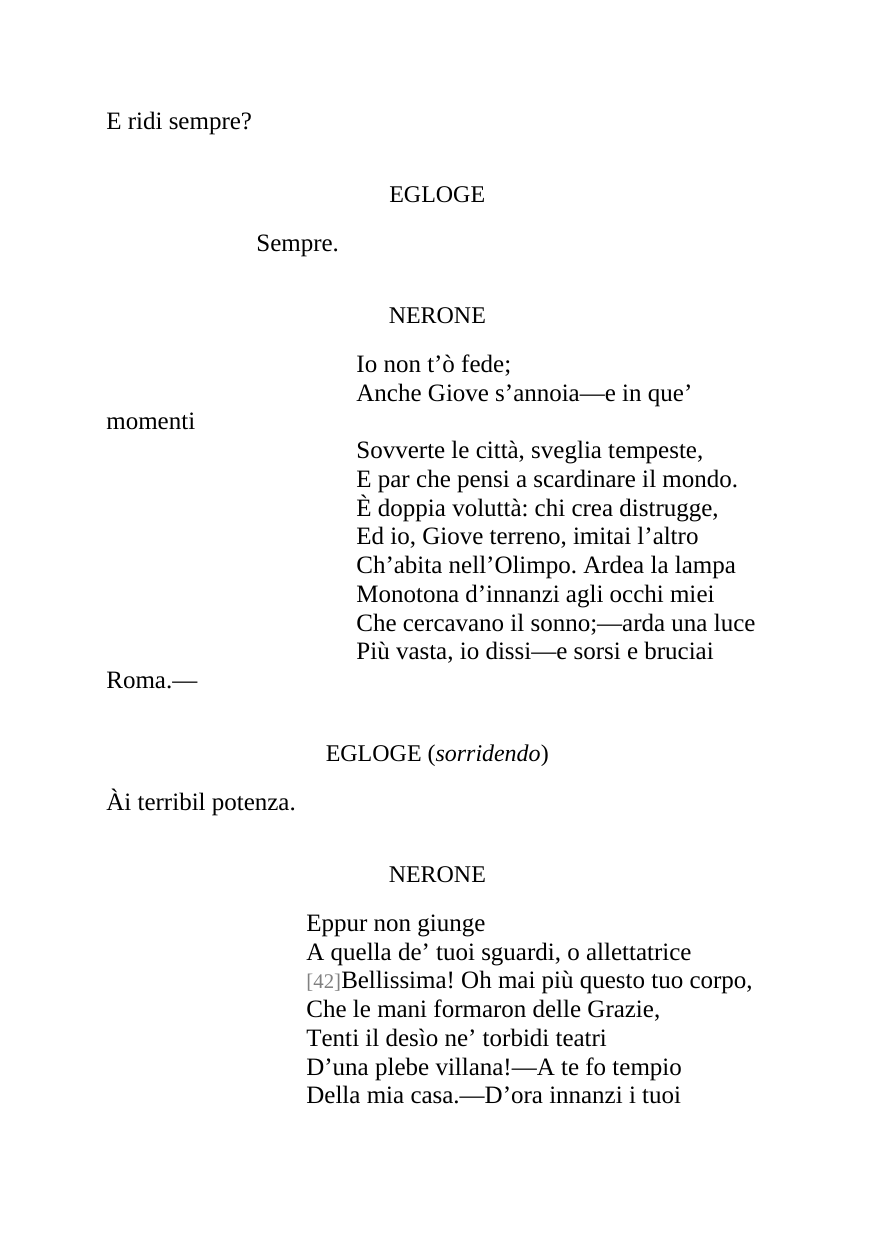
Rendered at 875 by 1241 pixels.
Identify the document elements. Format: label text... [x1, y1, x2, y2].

text Anche Giove s’annoia—e in que’ momenti [106, 378, 768, 435]
text Che cercavano il sonno;—arda una luce [106, 608, 768, 636]
text D’una plebe villana!—A te fo tempio [106, 1052, 768, 1080]
text NERONE [106, 860, 768, 888]
text E ridi sempre? [106, 106, 768, 135]
text Eppur non giunge [106, 908, 768, 937]
text EGLOGE [106, 180, 768, 208]
text EGLOGE (sorridendo) [106, 739, 768, 767]
text E par che pensi a scardinare il mondo. [106, 464, 768, 493]
text Monotona d’innanzi agli occhi miei [106, 579, 768, 608]
text Che le mani formaron delle Grazie, [106, 994, 768, 1023]
text È doppia voluttà: chi crea distrugge, [106, 493, 768, 521]
text Della mia casa.—D’ora innanzi i tuoi [106, 1080, 768, 1109]
text A quella de’ tuoi sguardi, o allettatrice [106, 937, 768, 965]
text Ed io, Giove terreno, imitai l’altro [106, 521, 768, 550]
text Più vasta, io dissi—e sorsi e bruciai Roma.— [106, 636, 768, 694]
text Ài terribil potenza. [106, 787, 768, 815]
text Ch’abita nell’Olimpo. Ardea la lampa [106, 550, 768, 579]
text Io non t’ò fede; [106, 349, 768, 378]
text Sovverte le città, sveglia tempeste, [106, 435, 768, 464]
text [42]Bellissima! Oh mai più questo tuo corpo, [106, 965, 768, 994]
text Sempre. [106, 228, 768, 256]
text NERONE [106, 301, 768, 329]
text Tenti il desìo ne’ torbidi teatri [106, 1023, 768, 1052]
